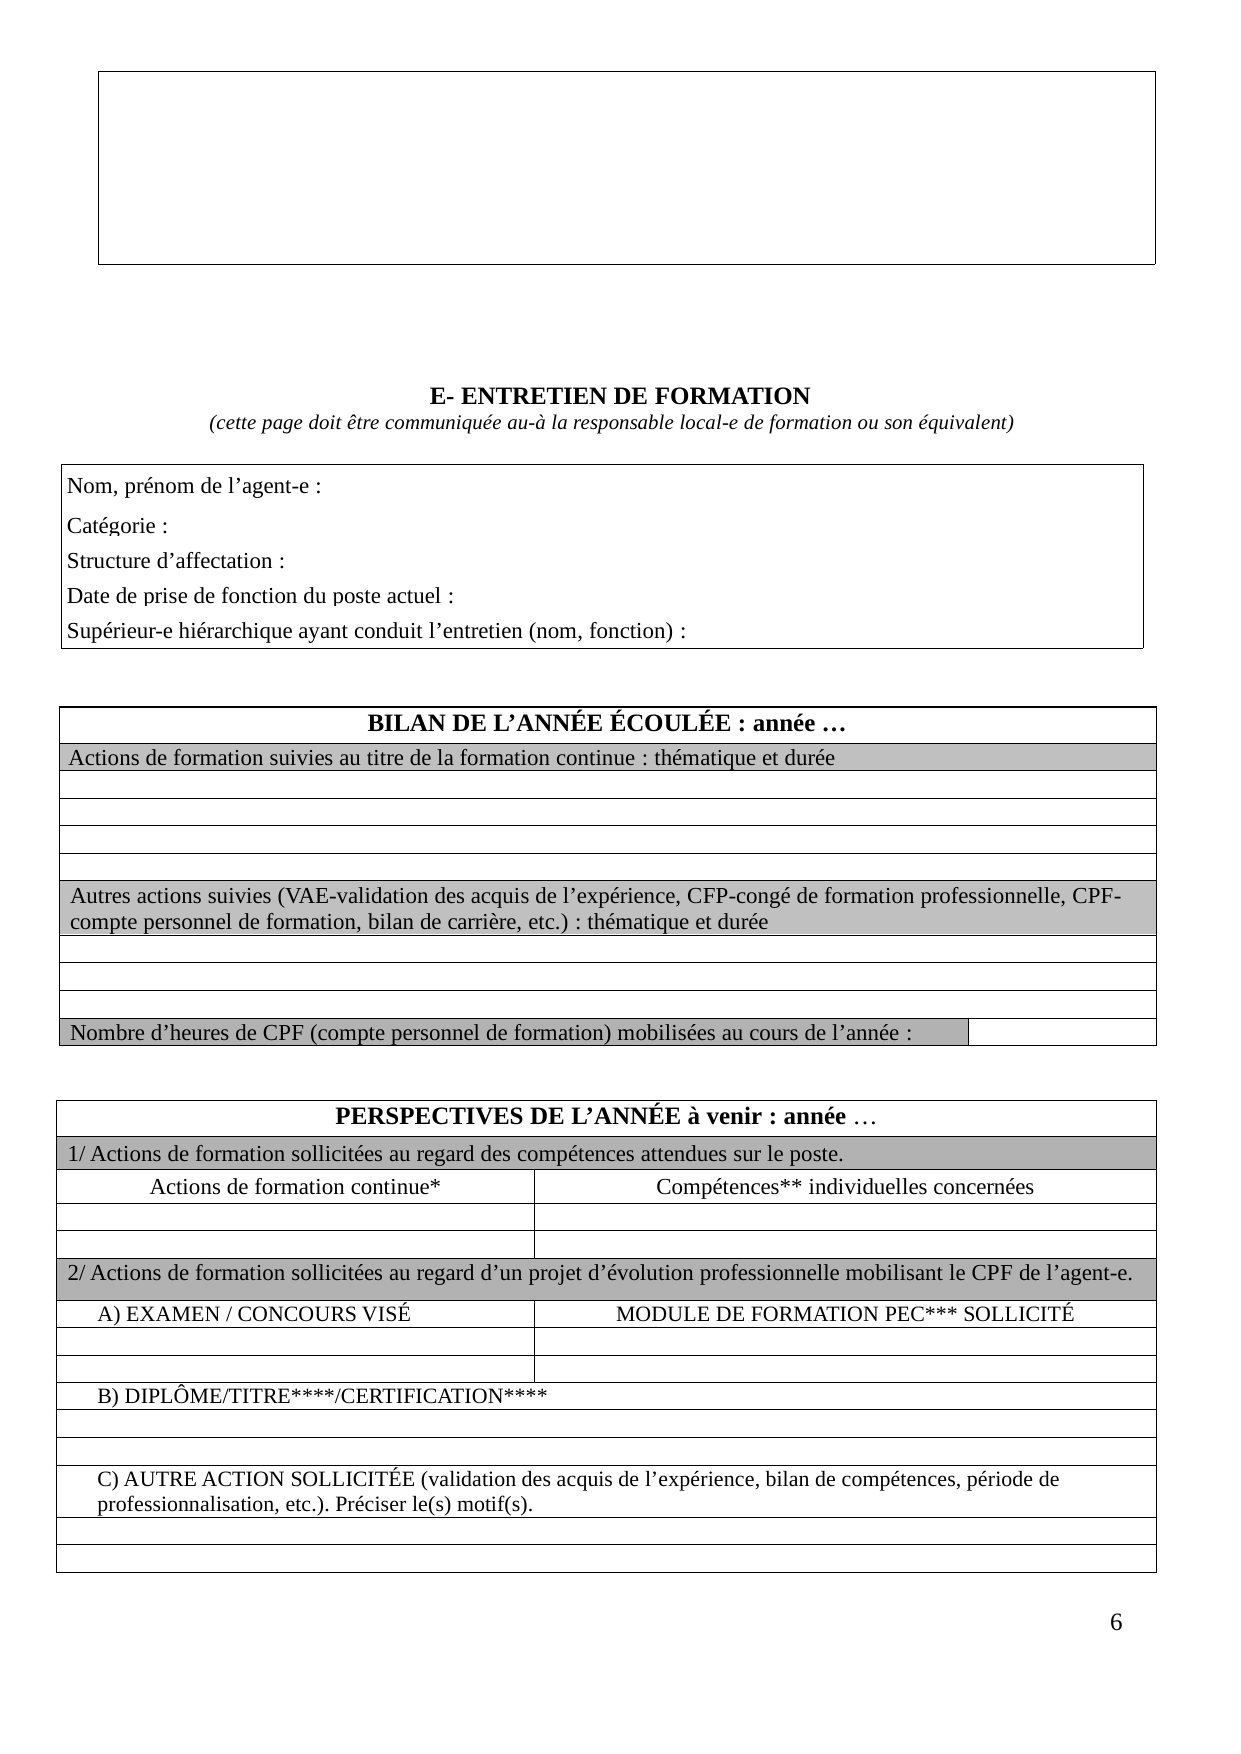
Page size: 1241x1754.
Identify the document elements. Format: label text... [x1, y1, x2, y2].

table_cell [535, 1231, 1156, 1258]
table_cell [60, 963, 1156, 990]
table_cell [488, 576, 1143, 612]
table_cell [180, 506, 1143, 541]
table_cell [57, 1356, 534, 1382]
table_cell [60, 799, 1156, 825]
table_header Nom, prénom de l’agent-e : [62, 465, 333, 506]
table_cell [57, 1410, 1156, 1437]
table_cell Date de prise de fonction du poste actuel : [62, 576, 487, 612]
table_cell 2/ Actions de formation sollicitées au regard d’un projet d’évolution professionnelle mobilisant le CPF de l’agent-e. [57, 1259, 1156, 1300]
table_cell [57, 1204, 534, 1230]
table_cell [60, 854, 1156, 880]
table_cell MODULE DE Formation PEC*** sollicitÉ [535, 1301, 1156, 1327]
text (cette page doit être communiquée au-à la responsable local-e de formation ou son équivalent) [59, 409, 1167, 434]
table_cell Nombre d’heures de CPF (compte personnel de formation) mobilisées au cours de l’année : [60, 1019, 968, 1045]
table_cell [60, 826, 1156, 853]
table_header BILAN DE L’ANNÉE ÉCOULÉE : année … [60, 708, 1156, 742]
table_cell Compétences** individuelles concernées [535, 1170, 1156, 1202]
table_header PERSPECTIVES DE L’ANNÉE à venir : année … [57, 1101, 1156, 1136]
table_cell [60, 936, 1156, 962]
table_cell [60, 991, 1156, 1017]
table_cell [535, 1204, 1156, 1230]
table_cell Autres actions suivies (VAE-validation des acquis de l’expérience, CFP-congé de formation professionnelle, CPF-compte personnel de formation, bilan de carrière, etc.) : thématique et durée [60, 881, 1156, 934]
table_cell [333, 541, 1143, 576]
table_cell [708, 612, 1143, 648]
table_cell [57, 1518, 1156, 1544]
table_cell [60, 771, 1156, 798]
table_cell Catégorie : [62, 506, 180, 541]
table_cell Supérieur-e hiérarchique ayant conduit l’entretien (nom, fonction) : [62, 612, 708, 648]
table_cell Actions de formation suivies au titre de la formation continue : thématique et durée [60, 744, 1156, 770]
table_cell [57, 1545, 1156, 1572]
table_cell [969, 1019, 1156, 1045]
table_cell [535, 1328, 1156, 1354]
table_cell [57, 1231, 534, 1258]
table_cell [57, 1328, 534, 1354]
table_header [333, 465, 1143, 506]
table_cell Actions de formation continue* [57, 1170, 534, 1202]
table_cell [535, 1356, 1156, 1382]
table_cell B) DIPLÔME/TITRE****/CERTIFICATION**** [57, 1383, 1156, 1409]
table_cell [57, 1438, 1156, 1464]
text E- ENTRETIEN DE FORMATION [118, 381, 1122, 409]
table_cell a) Examen / concours visÉ [57, 1301, 534, 1327]
table_cell Structure d’affectation : [62, 541, 333, 576]
table_cell [99, 72, 1155, 264]
table_cell 1/ Actions de formation sollicitées au regard des compétences attendues sur le poste. [57, 1137, 1156, 1169]
table_cell C) AUTRE ACTION SOLLICITÉE (validation des acquis de l’expérience, bilan de compétences, période de professionnalisation, etc.). Préciser le(s) motif(s). [57, 1466, 1156, 1517]
